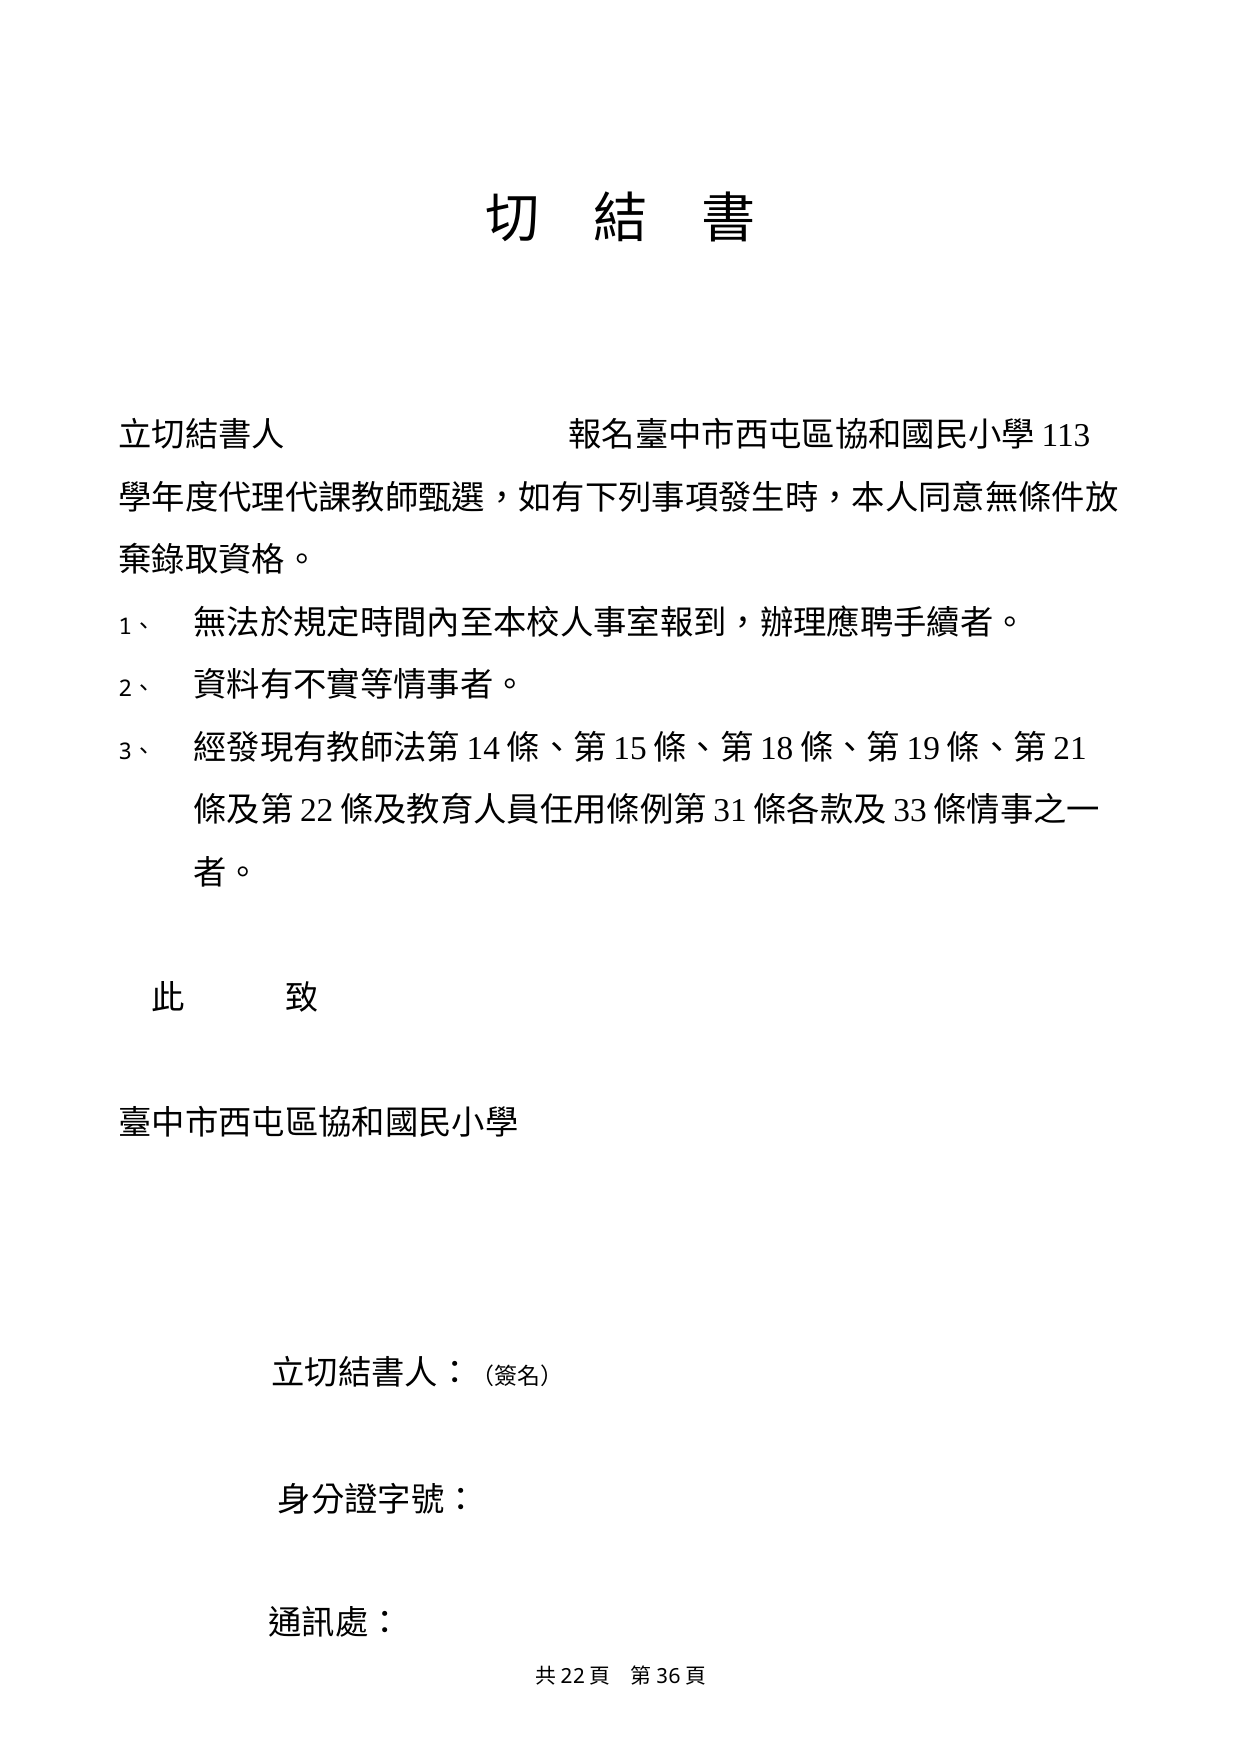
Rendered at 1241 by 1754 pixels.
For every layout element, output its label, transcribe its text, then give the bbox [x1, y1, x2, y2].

text 切 結 書 [118, 141, 1122, 266]
list 無法於規定時間內至本校人事室報到，辦理應聘手續者。 [118, 578, 1122, 641]
text 此 致 [118, 953, 1122, 1016]
text 身分證字號： [118, 1453, 1122, 1516]
text 通訊處： [118, 1578, 1122, 1641]
text 立切結書人：（簽名） [118, 1328, 1122, 1391]
list 經發現有教師法第14條、第15條、第18條、第19條、第21條及第22條及教育人員任用條例第31條各款及33條情事之一者。 [118, 703, 1122, 891]
text 立切結書人 報名臺中市西屯區協和國民小學113學年度代理代課教師甄選，如有下列事項發生時，本人同意無條件放棄錄取資格。 [118, 391, 1122, 578]
list 資料有不實等情事者。 [118, 641, 1122, 703]
text 臺中市西屯區協和國民小學 [118, 1078, 1122, 1141]
